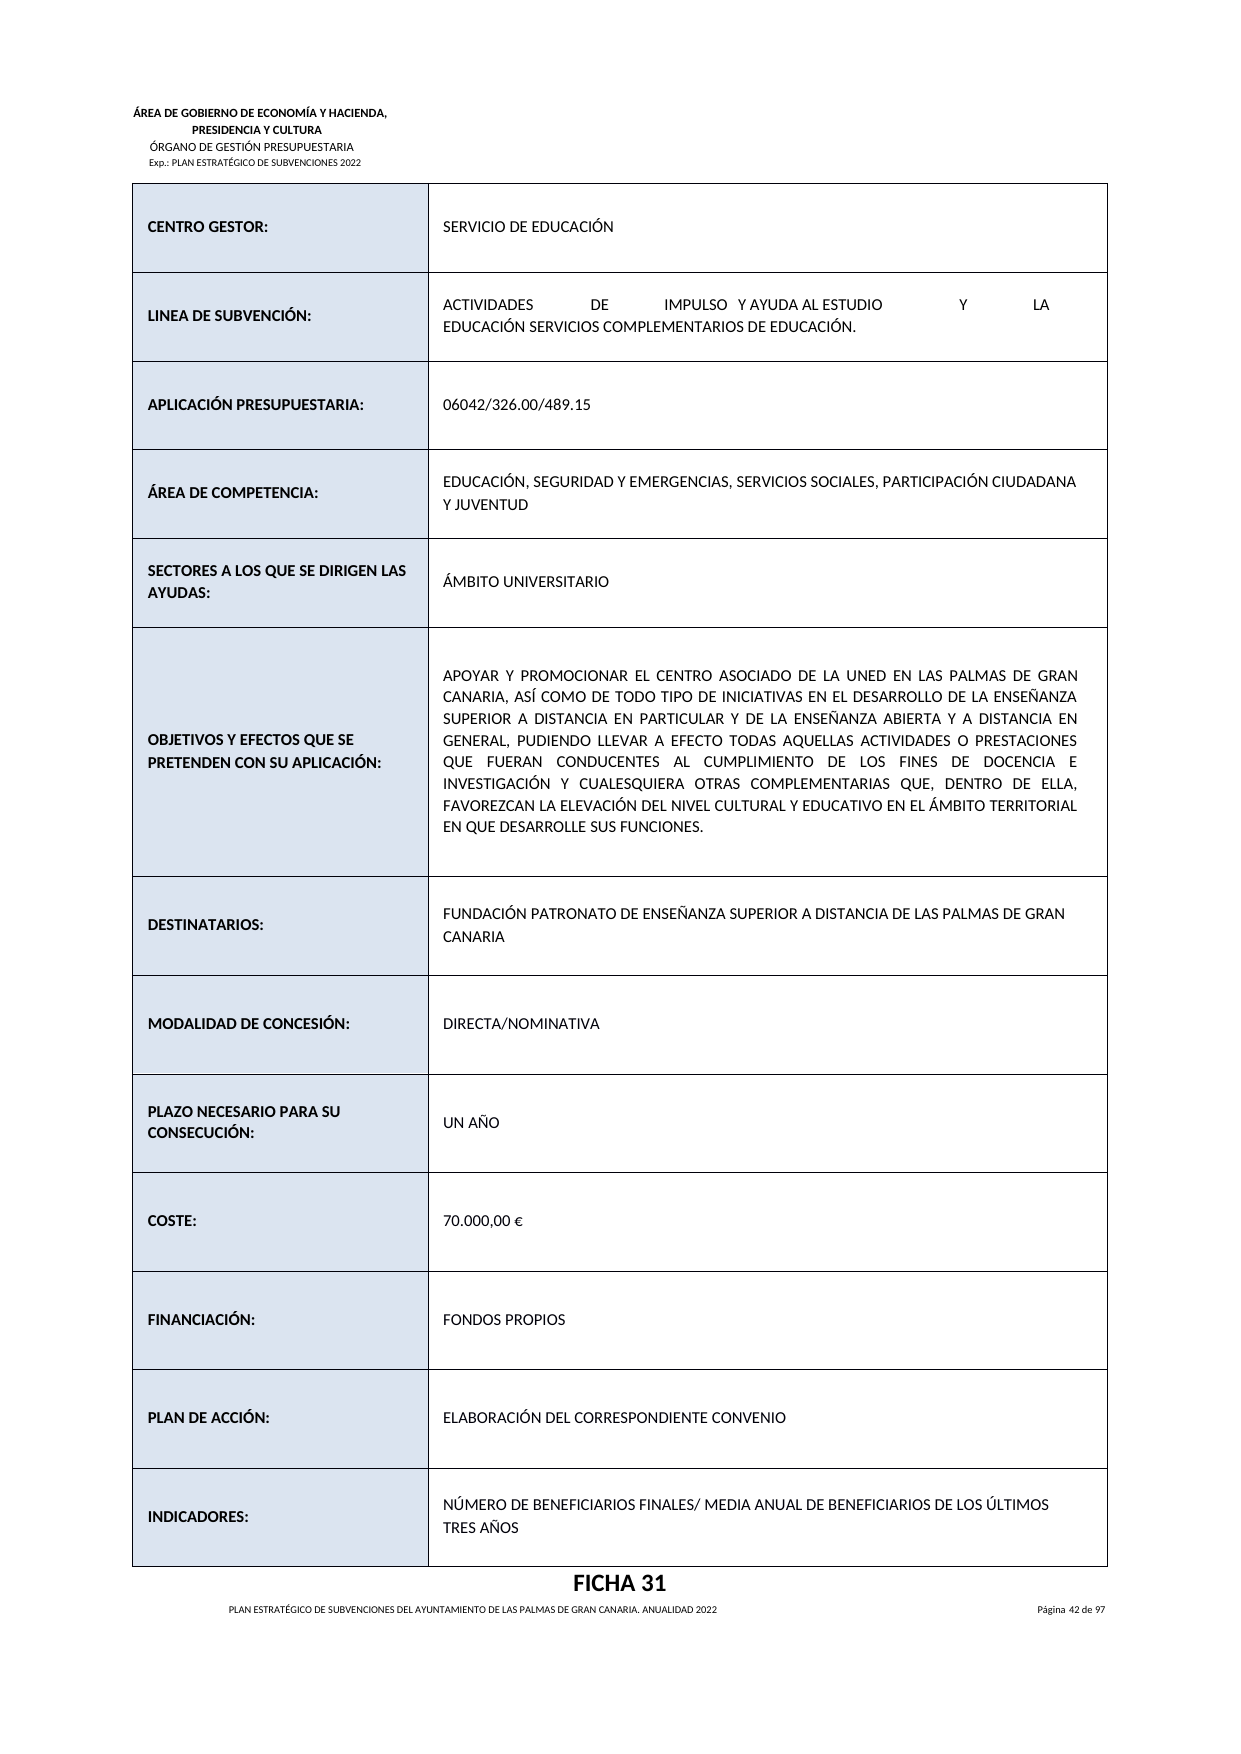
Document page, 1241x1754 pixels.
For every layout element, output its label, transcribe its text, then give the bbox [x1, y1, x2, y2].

table_cell ÁMBITO UNIVERSITARIO [429, 539, 1107, 627]
table_cell 06042/326.00/489.15 [429, 362, 1107, 449]
table_cell COSTE: [133, 1173, 428, 1271]
table_header SERVICIO DE EDUCACIÓN [429, 184, 1107, 272]
table_cell DESTINATARIOS: [133, 877, 428, 975]
table_cell ELABORACIÓN DEL CORRESPONDIENTE CONVENIO [429, 1370, 1107, 1468]
table_cell FUNDACIÓN PATRONATO DE ENSEÑANZA SUPERIOR A DISTANCIA DE LAS PALMAS DE GRAN CANARIA [429, 877, 1107, 975]
table_cell INDICADORES: [133, 1469, 428, 1566]
table_cell ÁREA DE COMPETENCIA: [133, 450, 428, 538]
table_cell SECTORES A LOS QUE SE DIRIGEN LAS AYUDAS: [133, 539, 428, 627]
text FICHA 31 [573, 1567, 1108, 1597]
table_cell PLAN DE ACCIÓN: [133, 1370, 428, 1468]
table_cell ACTIVIDADES DE IMPULSO Y AYUDA AL ESTUDIO Y LA EDUCACIÓN SERVICIOS COMPLEMENTARIOS DE EDUCACIÓN. [429, 273, 1107, 361]
table_cell EDUCACIÓN, SEGURIDAD Y EMERGENCIAS, SERVICIOS SOCIALES, PARTICIPACIÓN CIUDADANA Y JUVENTUD [429, 450, 1107, 538]
table_cell OBJETIVOS Y EFECTOS QUE SE PRETENDEN CON SU APLICACIÓN: [133, 628, 428, 876]
table_cell APOYAR Y PROMOCIONAR EL CENTRO ASOCIADO DE LA UNED EN LAS PALMAS DE GRAN CANARIA, ASÍ COMO DE TODO TIPO DE INICIATIVAS EN EL DESARROLLO DE LA ENSEÑANZA SUPERIOR A DISTANCIA EN PARTICULAR Y DE LA ENSEÑANZA ABIERTA Y A DISTANCIA EN GENERAL, PUDIENDO LLEVAR A EFECTO TODAS AQUELLAS ACTIVIDADES O PRESTACIONES QUE FUERAN CONDUCENTES AL CUMPLIMIENTO DE LOS FINES DE DOCENCIA E INVESTIGACIÓN Y CUALESQUIERA OTRAS COMPLEMENTARIAS QUE, DENTRO DE ELLA, FAVOREZCAN LA ELEVACIÓN DEL NIVEL CULTURAL Y EDUCATIVO EN EL ÁMBITO TERRITORIAL EN QUE DESARROLLE SUS FUNCIONES. [429, 628, 1107, 876]
table_cell PLAZO NECESARIO PARA SU CONSECUCIÓN: [133, 1075, 428, 1172]
table_cell UN AÑO [429, 1075, 1107, 1172]
table_cell APLICACIÓN PRESUPUESTARIA: [133, 362, 428, 449]
table_cell 70.000,00 € [429, 1173, 1107, 1271]
table_cell LINEA DE SUBVENCIÓN: [133, 273, 428, 361]
table_cell FONDOS PROPIOS [429, 1272, 1107, 1369]
table_cell MODALIDAD DE CONCESIÓN: [133, 976, 428, 1073]
table_cell NÚMERO DE BENEFICIARIOS FINALES/ MEDIA ANUAL DE BENEFICIARIOS DE LOS ÚLTIMOS TRES AÑOS [429, 1469, 1107, 1566]
table_header CENTRO GESTOR: [133, 184, 428, 272]
table_cell FINANCIACIÓN: [133, 1272, 428, 1369]
table_cell DIRECTA/NOMINATIVA [429, 976, 1107, 1073]
